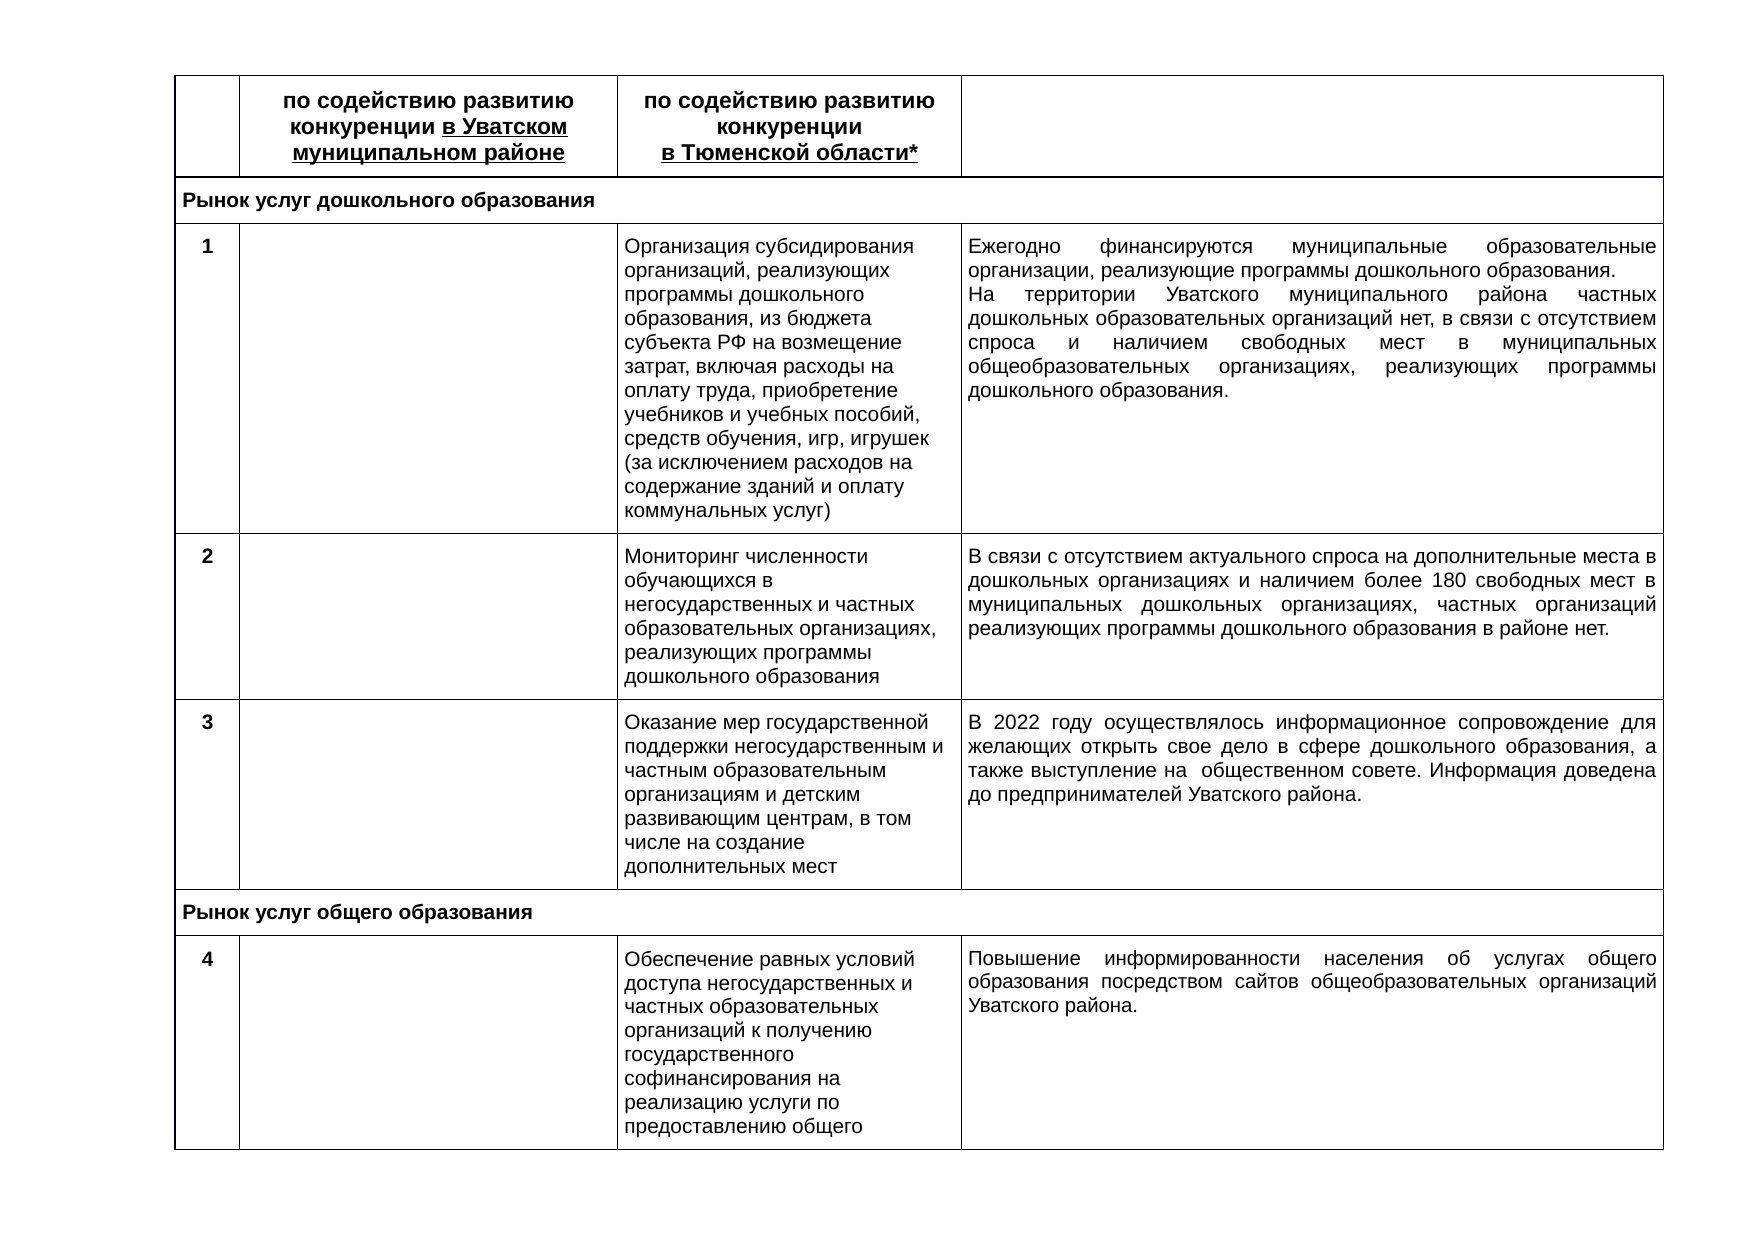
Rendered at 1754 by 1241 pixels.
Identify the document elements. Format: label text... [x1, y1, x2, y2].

table_cell Рынок услуг дошкольного образования [176, 178, 1663, 223]
table_cell 3 [176, 700, 239, 888]
table_cell [240, 534, 617, 698]
table_cell по содействию развитию конкуренции в Уватском муниципальном районе [240, 76, 617, 176]
table_cell Повышение информированности населения об услугах общего образования посредством сайтов общеобразовательных организаций Уватского района. [962, 936, 1663, 1149]
table_cell В связи с отсутствием актуального спроса на дополнительные места в дошкольных организациях и наличием более 180 свободных мест в муниципальных дошкольных организациях, частных организаций реализующих программы дошкольного образования в районе нет. [962, 534, 1663, 698]
table_cell [962, 76, 1663, 176]
table_cell [176, 76, 239, 176]
table_cell Мониторинг численности обучающихся в негосударственных и частных образовательных организациях, реализующих программы дошкольного образования [618, 534, 961, 698]
table_cell [240, 936, 617, 1149]
table_cell [240, 700, 617, 888]
table_cell Обеспечение равных условий доступа негосударственных и частных образовательных организаций к получению государственного софинансирования на реализацию услуги по предоставлению общего [618, 936, 961, 1149]
table_cell 2 [176, 534, 239, 698]
table_cell 1 [176, 224, 239, 532]
table_cell Оказание мер государственной поддержки негосударственным и частным образовательным организациям и детским развивающим центрам, в том числе на создание дополнительных мест [618, 700, 961, 888]
table_cell Ежегодно финансируются муниципальные образовательные организации, реализующие программы дошкольного образования. На территории Уватского муниципального района частных дошкольных образовательных организаций нет, в связи с отсутствием спроса и наличием свободных мест в муниципальных общеобразовательных организациях, реализующих программы дошкольного образования. [962, 224, 1663, 532]
table_cell по содействию развитию конкуренции в Тюменской области* [618, 76, 961, 176]
table_cell В 2022 году осуществлялось информационное сопровождение для желающих открыть свое дело в сфере дошкольного образования, а также выступление на общественном совете. Информация доведена до предпринимателей Уватского района. [962, 700, 1663, 888]
table_cell Рынок услуг общего образования [176, 890, 1663, 935]
table_cell 4 [176, 936, 239, 1149]
table_cell [240, 224, 617, 532]
table_cell Организация субсидирования организаций, реализующих программы дошкольного образования, из бюджета субъекта РФ на возмещение затрат, включая расходы на оплату труда, приобретение учебников и учебных пособий, средств обучения, игр, игрушек (за исключением расходов на содержание зданий и оплату коммунальных услуг) [618, 224, 961, 532]
